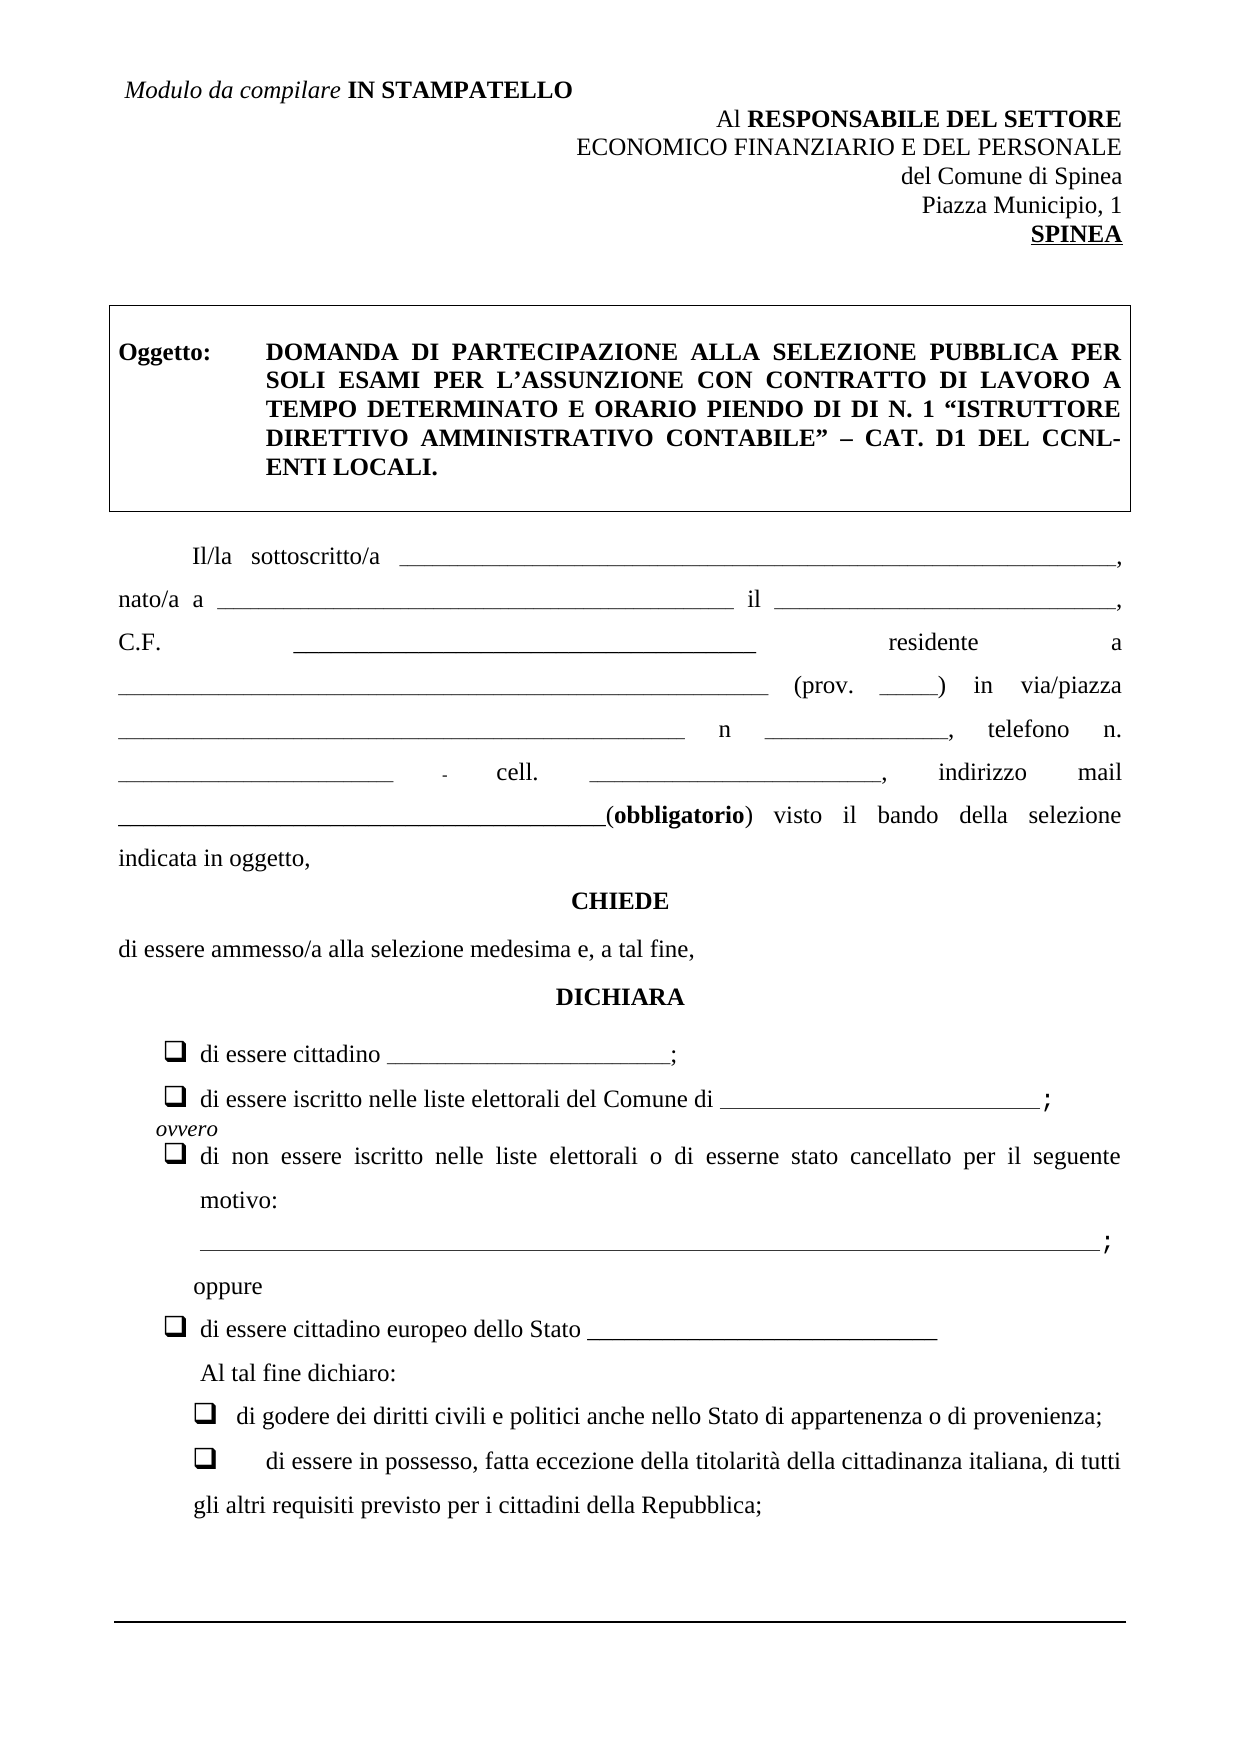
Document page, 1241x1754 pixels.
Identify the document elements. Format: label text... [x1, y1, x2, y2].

text CHIEDE [118, 886, 1122, 915]
text DICHIARA [118, 982, 1122, 1011]
text SPINEA [118, 219, 1122, 247]
text del Comune di Spinea [268, 161, 1122, 190]
text ECONOMICO FINANZIARIO E DEL PERSONALE [193, 132, 1122, 161]
list di essere in possesso, fatta eccezione della titolarità della cittadinanza italiana, di tutti gli altri requisiti previsto per i cittadini della Repubblica; [192, 1446, 1122, 1519]
list di godere dei diritti civili e politici anche nello Stato di appartenenza o di provenienza; [192, 1401, 1122, 1431]
text Piazza Municipio, 1 [268, 190, 1122, 219]
list di non essere iscritto nelle liste elettorali o di esserne stato cancellato per il seguente motivo: __________________________________________________________________________________________; [162, 1141, 1122, 1257]
text di essere ammesso/a alla selezione medesima e, a tal fine, [118, 934, 1122, 963]
text oppure [193, 1271, 1122, 1299]
text Modulo da compilare IN STAMPATELLO [118, 75, 1122, 104]
list di essere iscritto nelle liste elettorali del Comune di ________________________________; [162, 1084, 1122, 1115]
text ovvero [156, 1115, 1122, 1141]
text Al tal fine dichiaro: [200, 1358, 1122, 1387]
list di essere cittadino __________________________________; [162, 1039, 1122, 1069]
text Al RESPONSABILE DEL SETTORE [193, 104, 1122, 132]
list di essere cittadino europeo dello Stato ____________________________ [162, 1314, 1122, 1343]
text Oggetto: DOMANDA DI PARTECIPAZIONE ALLA SELEZIONE PUBBLICA PER SOLI ESAMI PER L’ASSUNZIONE CON CONTRATTO DI LAVORO A TEMPO DETERMINATO E ORARIO PIENDO DI DI N. 1 “ISTRUTTORE DIRETTIVO AMMINISTRATIVO CONTABILE” – CAT. D1 DEL CCNL-ENTI LOCALI. [118, 337, 1122, 481]
text Il/la sottoscritto/a ______________________________________________________________________________________, nato/a a ______________________________________________________________ il _________________________________________, C.F. _____________________________________ residente a ______________________________________________________________________________ (prov. _______) in via/piazza ____________________________________________________________________ n ______________________, telefono n. _________________________________ - cell. ___________________________________, indirizzo mail _______________________________________(obbligatorio) visto il bando della selezione indicata in oggetto, [118, 541, 1122, 872]
